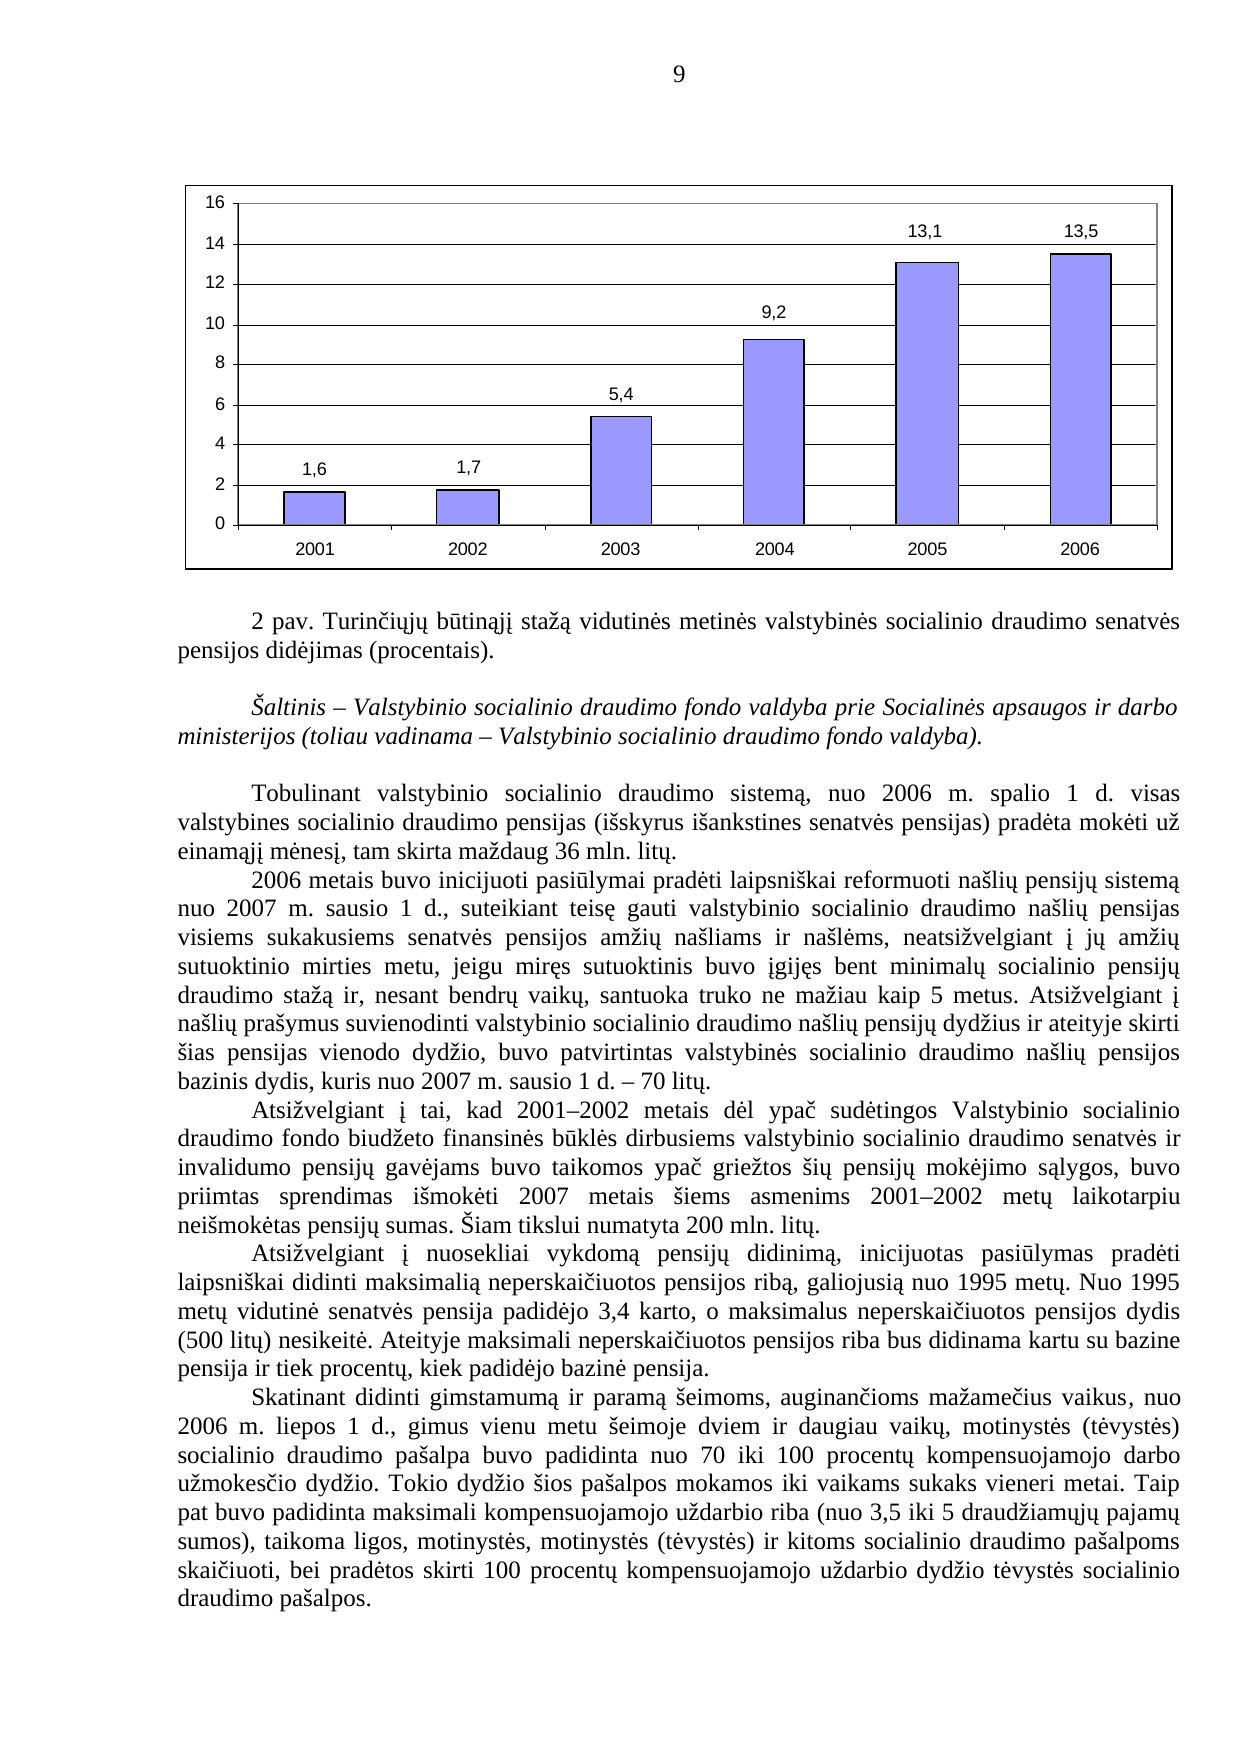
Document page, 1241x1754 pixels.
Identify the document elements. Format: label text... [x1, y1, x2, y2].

text Tobulinant valstybinio socialinio draudimo sistemą, nuo 2006 m. spalio 1 d. visas valstybines socialinio draudimo pensijas (išskyrus išankstines senatvės pensijas) pradėta mokėti už einamąjį mėnesį, tam skirta maždaug 36 mln. litų. [177, 778, 1181, 865]
text 2 pav. Turinčiųjų būtinąjį stažą vidutinės metinės valstybinės socialinio draudimo senatvės pensijos didėjimas (procentais). [177, 606, 1181, 663]
text 2006 metais buvo inicijuoti pasiūlymai pradėti laipsniškai reformuoti našlių pensijų sistemą nuo 2007 m. sausio 1 d., suteikiant teisę gauti valstybinio socialinio draudimo našlių pensijas visiems sukakusiems senatvės pensijos amžių našliams ir našlėms, neatsižvelgiant į jų amžių sutuoktinio mirties metu, jeigu miręs sutuoktinis buvo įgijęs bent minimalų socialinio pensijų draudimo stažą ir, nesant bendrų vaikų, santuoka truko ne mažiau kaip 5 metus. Atsižvelgiant į našlių prašymus suvienodinti valstybinio socialinio draudimo našlių pensijų dydžius ir ateityje skirti šias pensijas vienodo dydžio, buvo patvirtintas valstybinės socialinio draudimo našlių pensijos bazinis dydis, kuris nuo 2007 m. sausio 1 d. – 70 litų. [177, 865, 1181, 1095]
text Atsižvelgiant į nuosekliai vykdomą pensijų didinimą, inicijuotas pasiūlymas pradėti laipsniškai didinti maksimalią neperskaičiuotos pensijos ribą, galiojusią nuo 1995 metų. Nuo 1995 metų vidutinė senatvės pensija padidėjo 3,4 karto, o maksimalus neperskaičiuotos pensijos dydis (500 litų) nesikeitė. Ateityje maksimali neperskaičiuotos pensijos riba bus didinama kartu su bazine pensija ir tiek procentų, kiek padidėjo bazinė pensija. [177, 1238, 1181, 1382]
text Skatinant didinti gimstamumą ir paramą šeimoms, auginančioms mažamečius vaikus, nuo 2006 m. liepos 1 d., gimus vienu metu šeimoje dviem ir daugiau vaikų, motinystės (tėvystės) socialinio draudimo pašalpa buvo padidinta nuo 70 iki 100 procentų kompensuojamojo darbo užmokesčio dydžio. Tokio dydžio šios pašalpos mokamos iki vaikams sukaks vieneri metai. Taip pat buvo padidinta maksimali kompensuojamojo uždarbio riba (nuo 3,5 iki 5 draudžiamųjų pajamų sumos), taikoma ligos, motinystės, motinystės (tėvystės) ir kitoms socialinio draudimo pašalpoms skaičiuoti, bei pradėtos skirti 100 procentų kompensuojamojo uždarbio dydžio tėvystės socialinio draudimo pašalpos. [177, 1382, 1181, 1612]
text Atsižvelgiant į tai, kad 2001–2002 metais dėl ypač sudėtingos Valstybinio socialinio draudimo fondo biudžeto finansinės būklės dirbusiems valstybinio socialinio draudimo senatvės ir invalidumo pensijų gavėjams buvo taikomos ypač griežtos šių pensijų mokėjimo sąlygos, buvo priimtas sprendimas išmokėti 2007 metais šiems asmenims 2001–2002 metų laikotarpiu neišmokėtas pensijų sumas. Šiam tikslui numatyta 200 mln. litų. [177, 1095, 1181, 1238]
text Šaltinis – Valstybinio socialinio draudimo fondo valdyba prie Socialinės apsaugos ir darbo ministerijos (toliau vadinama – Valstybinio socialinio draudimo fondo valdyba). [177, 692, 1181, 750]
